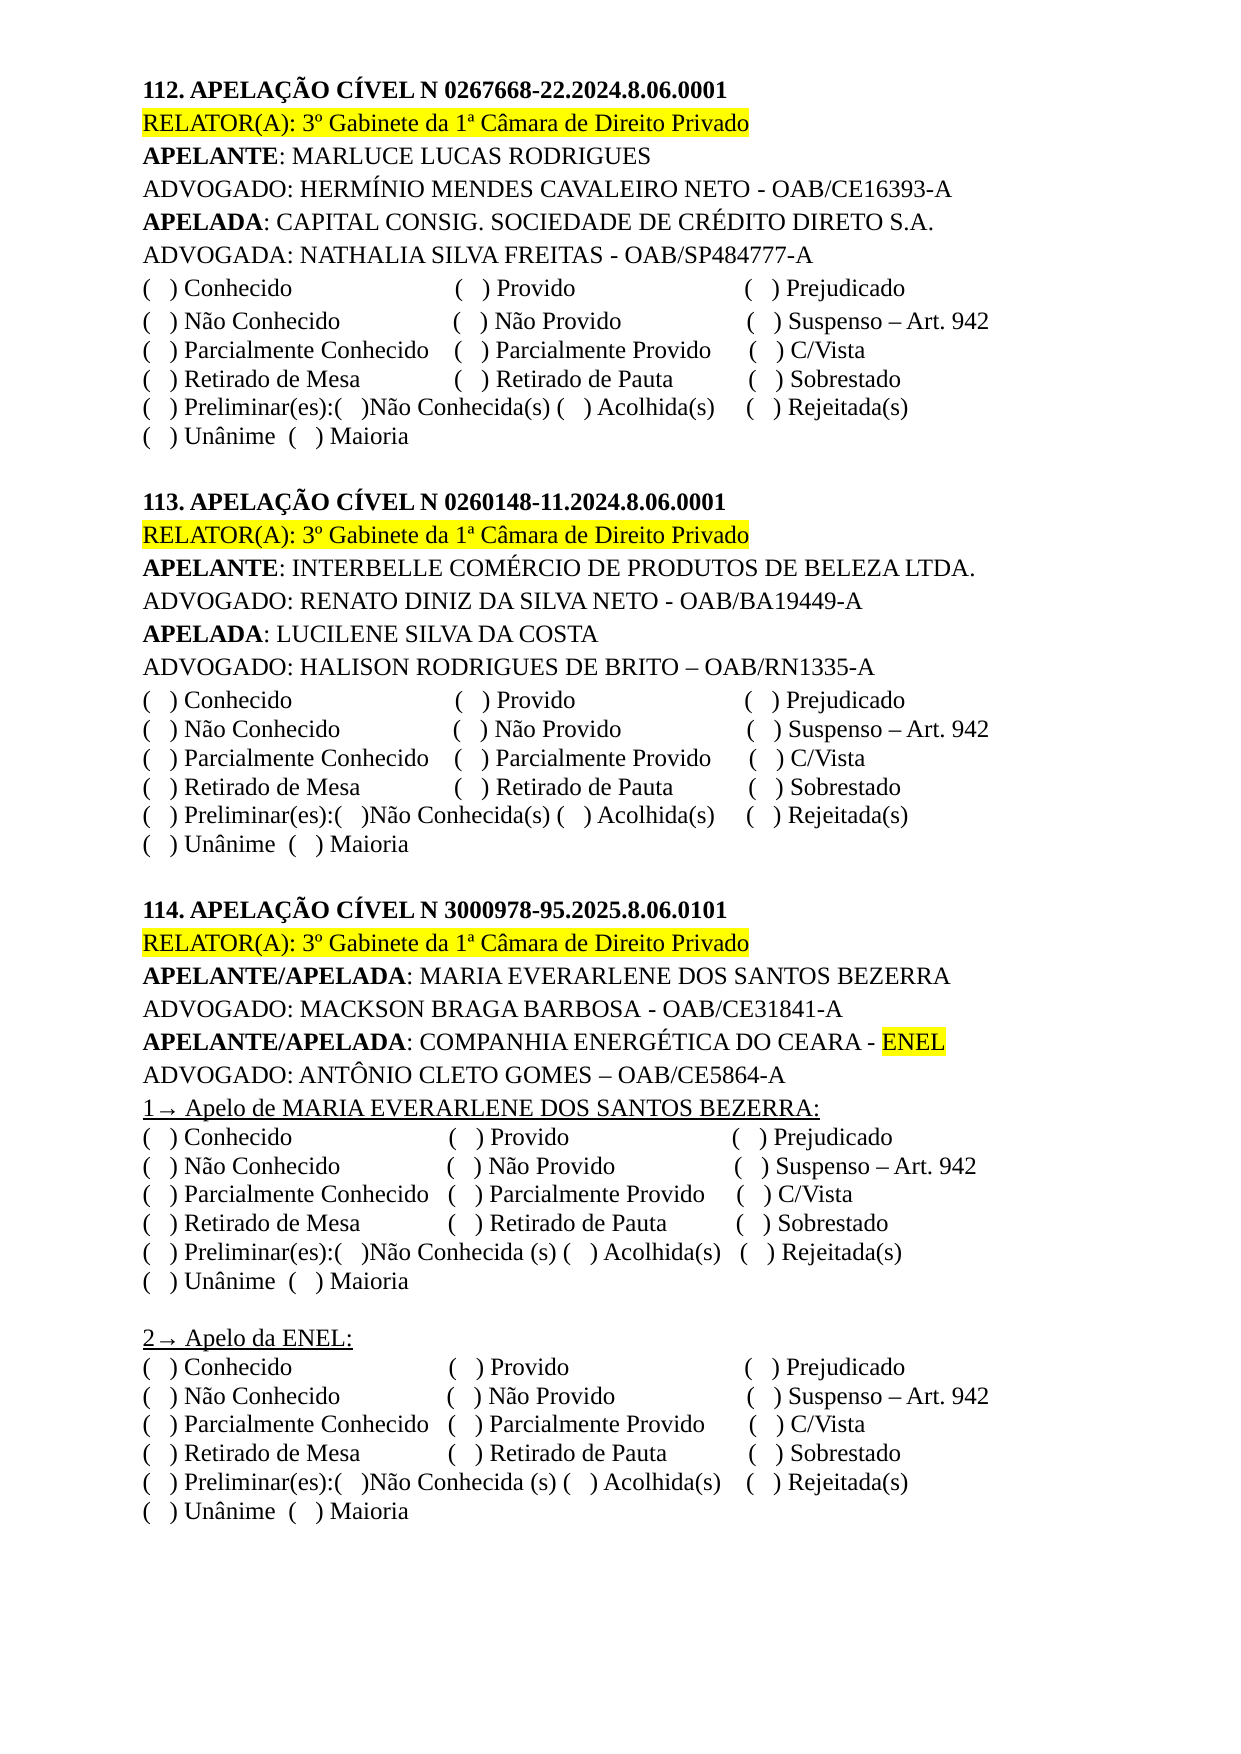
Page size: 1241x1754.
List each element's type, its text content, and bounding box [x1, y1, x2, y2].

text ( ) Unânime ( ) Maioria [142, 1496, 1141, 1591]
text ( ) Parcialmente Conhecido ( ) Parcialmente Provido ( ) C/Vista [142, 1179, 1158, 1208]
text ( ) Preliminar(es):( )Não Conhecida (s) ( ) Acolhida(s) ( ) Rejeitada(s) [142, 1237, 1158, 1266]
text ( ) Parcialmente Conhecido ( ) Parcialmente Provido ( ) C/Vista [142, 1409, 1158, 1438]
text ( ) Unânime ( ) Maioria [142, 1266, 1158, 1294]
text 2→ Apelo da ENEL: [142, 1323, 1141, 1352]
text ( ) Conhecido ( ) Provido ( ) Prejudicado [142, 685, 1141, 714]
text ( ) Preliminar(es):( )Não Conhecida(s) ( ) Acolhida(s) ( ) Rejeitada(s) [142, 800, 1158, 829]
text ( ) Não Conhecido ( ) Não Provido ( ) Suspenso – Art. 942 [142, 1381, 1158, 1409]
text 1→ Apelo de MARIA EVERARLENE DOS SANTOS BEZERRA: [142, 1093, 1141, 1122]
text ( ) Unânime ( ) Maioria [142, 421, 1141, 450]
text ( ) Retirado de Mesa ( ) Retirado de Pauta ( ) Sobrestado [142, 1208, 1158, 1237]
text ( ) Não Conhecido ( ) Não Provido ( ) Suspenso – Art. 942 [142, 306, 1158, 335]
text ( ) Preliminar(es):( )Não Conhecida (s) ( ) Acolhida(s) ( ) Rejeitada(s) [142, 1467, 1158, 1496]
text ( ) Não Conhecido ( ) Não Provido ( ) Suspenso – Art. 942 [142, 714, 1158, 743]
text ( ) Retirado de Mesa ( ) Retirado de Pauta ( ) Sobrestado [142, 364, 1158, 392]
text ( ) Parcialmente Conhecido ( ) Parcialmente Provido ( ) C/Vista [142, 743, 1158, 772]
text ( ) Preliminar(es):( )Não Conhecida(s) ( ) Acolhida(s) ( ) Rejeitada(s) [142, 392, 1158, 421]
text ( ) Conhecido ( ) Provido ( ) Prejudicado [142, 1122, 1141, 1151]
text 112. APELAÇÃO CÍVEL N 0267668-22.2024.8.06.0001 RELATOR(A): 3º Gabinete da 1ª Câmara de Direito Privado APELANTE: MARLUCE LUCAS RODRIGUES ADVOGADO: HERMÍNIO MENDES CAVALEIRO NETO - OAB/CE16393-A APELADA: CAPITAL CONSIG. SOCIEDADE DE CRÉDITO DIRETO S.A. ADVOGADA: NATHALIA SILVA FREITAS - OAB/SP484777-A ( ) Conhecido ( ) Provido ( ) Prejudicado [142, 75, 1141, 302]
text ( ) Conhecido ( ) Provido ( ) Prejudicado [142, 1352, 1141, 1381]
text ( ) Não Conhecido ( ) Não Provido ( ) Suspenso – Art. 942 [142, 1151, 1158, 1179]
text ( ) Retirado de Mesa ( ) Retirado de Pauta ( ) Sobrestado [142, 772, 1158, 800]
text ( ) Retirado de Mesa ( ) Retirado de Pauta ( ) Sobrestado [142, 1438, 1158, 1467]
text ( ) Parcialmente Conhecido ( ) Parcialmente Provido ( ) C/Vista [142, 335, 1158, 364]
text ( ) Unânime ( ) Maioria 114. APELAÇÃO CÍVEL N 3000978-95.2025.8.06.0101 RELATOR(A): 3º Gabinete da 1ª Câmara de Direito Privado APELANTE/APELADA: MARIA EVERARLENE DOS SANTOS BEZERRA ADVOGADO: MACKSON BRAGA BARBOSA - OAB/CE31841-A APELANTE/APELADA: COMPANHIA ENERGÉTICA DO CEARA - ENEL ADVOGADO: ANTÔNIO CLETO GOMES – OAB/CE5864-A [142, 829, 1141, 1089]
text 113. APELAÇÃO CÍVEL N 0260148-11.2024.8.06.0001 RELATOR(A): 3º Gabinete da 1ª Câmara de Direito Privado APELANTE: INTERBELLE COMÉRCIO DE PRODUTOS DE BELEZA LTDA. ADVOGADO: RENATO DINIZ DA SILVA NETO - OAB/BA19449-A APELADA: LUCILENE SILVA DA COSTA ADVOGADO: HALISON RODRIGUES DE BRITO – OAB/RN1335-A [142, 454, 1141, 681]
